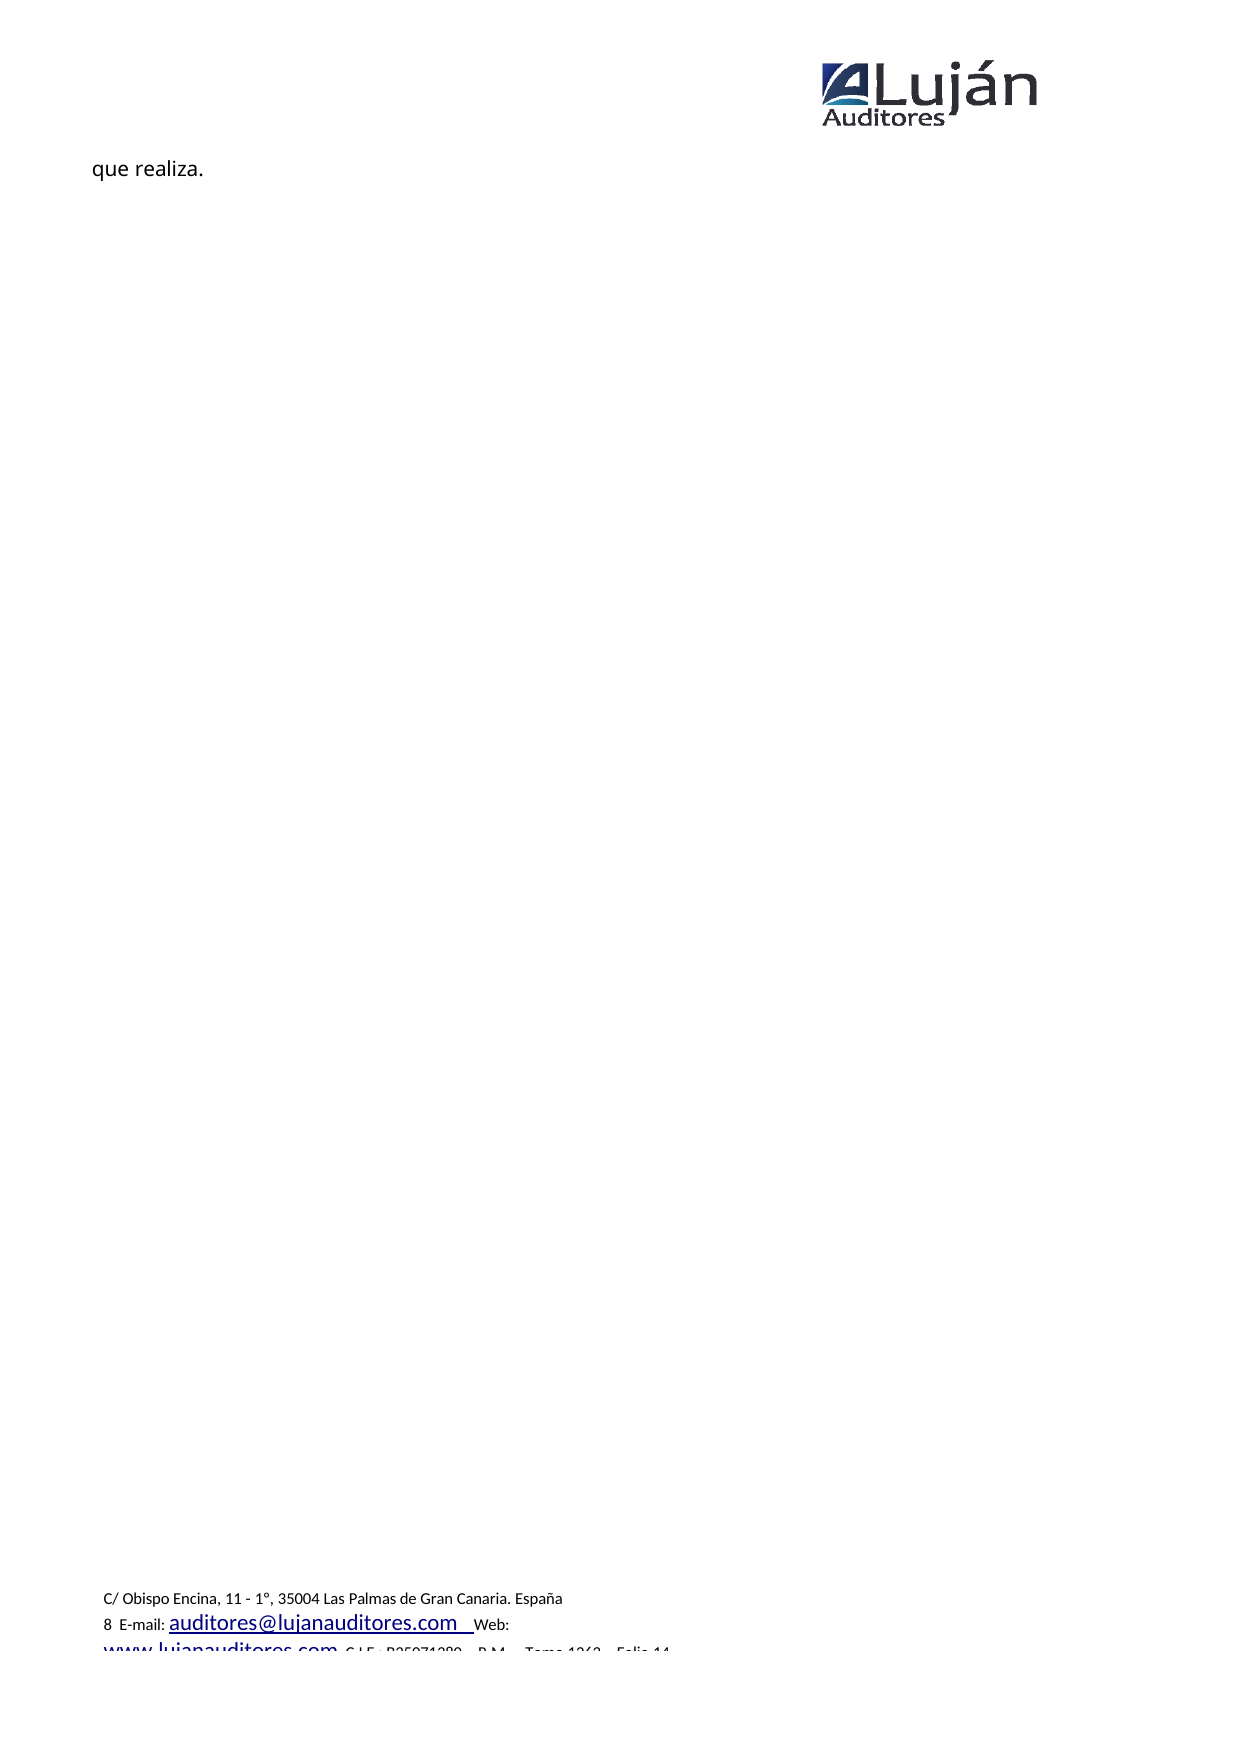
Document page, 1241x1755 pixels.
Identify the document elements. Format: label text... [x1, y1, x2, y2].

text que realiza. [92, 154, 1093, 183]
